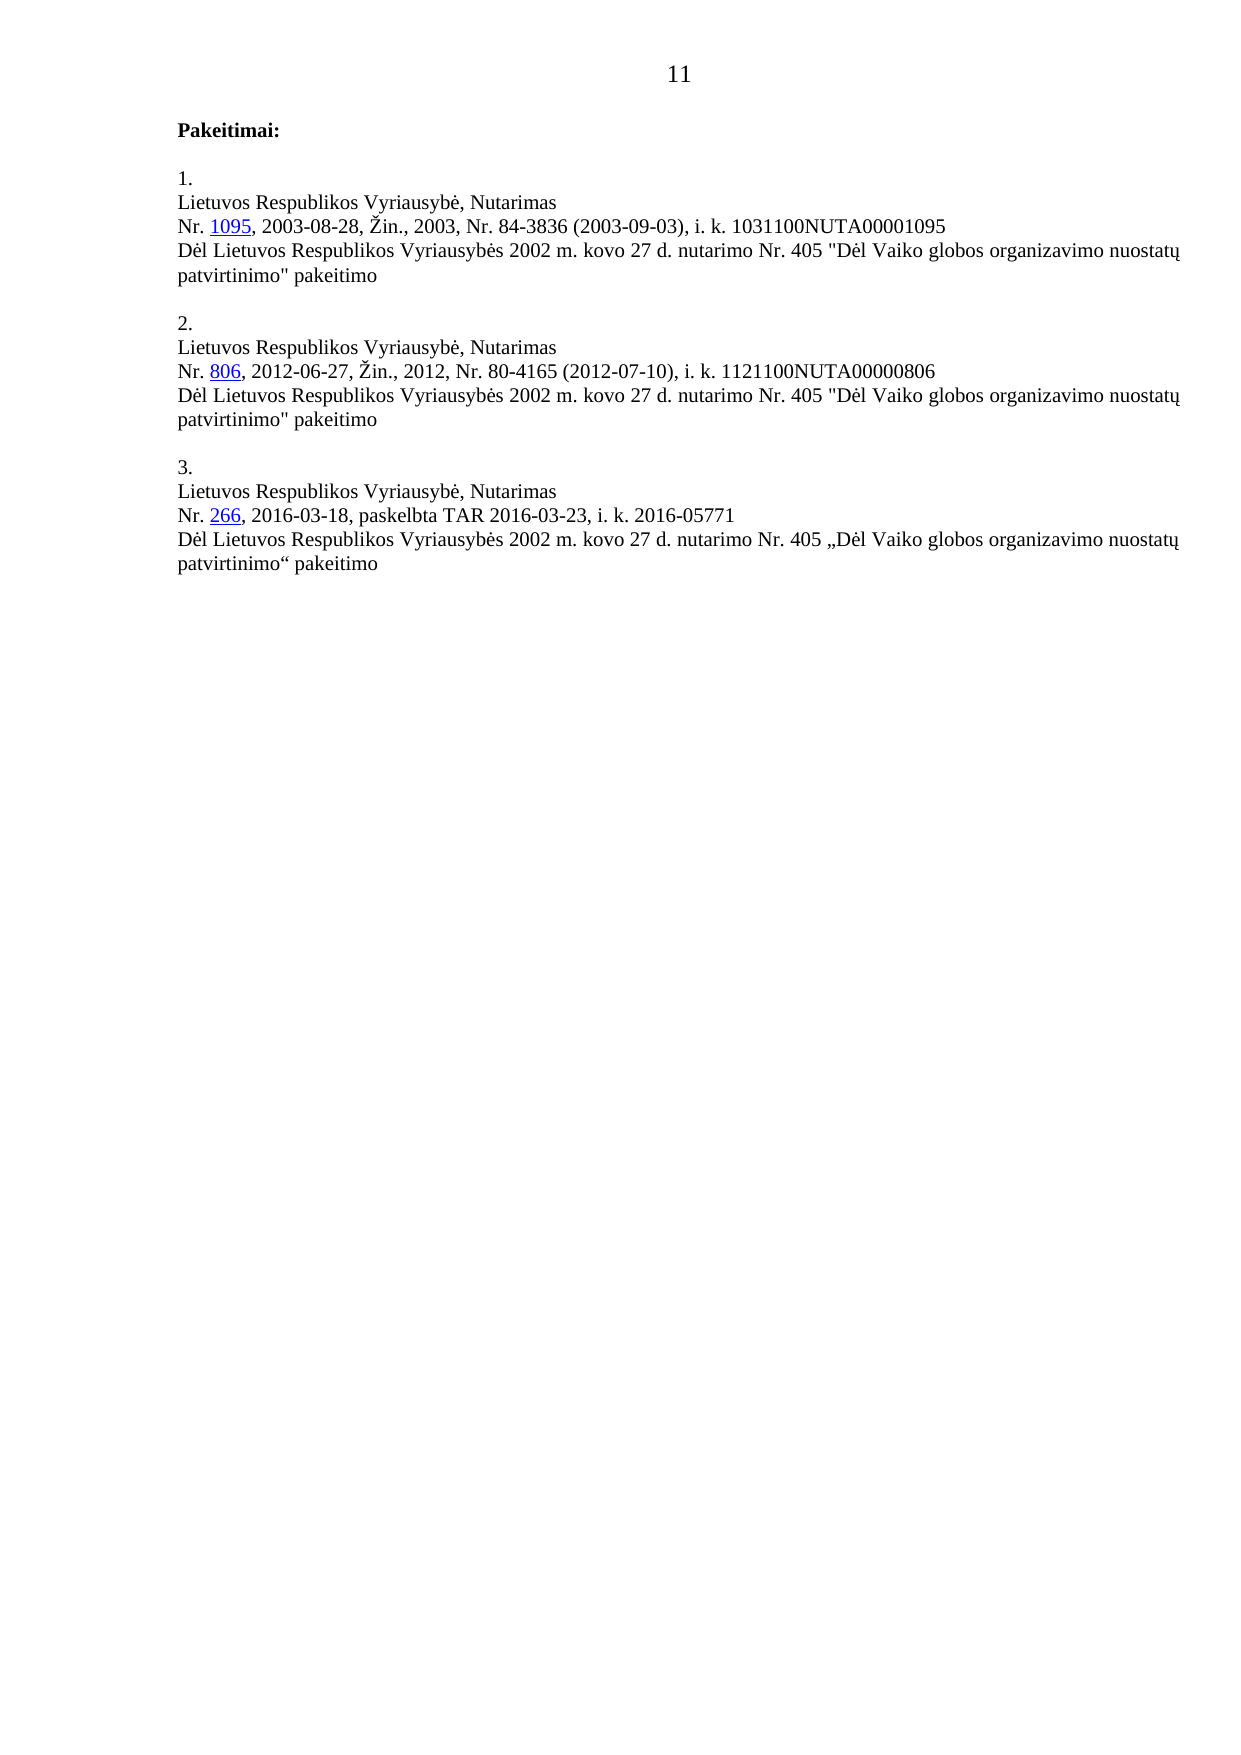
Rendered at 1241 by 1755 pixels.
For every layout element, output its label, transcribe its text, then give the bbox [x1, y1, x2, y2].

text Lietuvos Respublikos Vyriausybė, Nutarimas [177, 335, 1181, 359]
text Nr. 1095, 2003-08-28, Žin., 2003, Nr. 84-3836 (2003-09-03), i. k. 1031100NUTA00001095 [177, 214, 1181, 238]
text Pakeitimai: [177, 118, 1181, 142]
text Nr. 806, 2012-06-27, Žin., 2012, Nr. 80-4165 (2012-07-10), i. k. 1121100NUTA00000806 [177, 359, 1181, 383]
text Nr. 266, 2016-03-18, paskelbta TAR 2016-03-23, i. k. 2016-05771 [177, 503, 1181, 527]
text 2. [177, 311, 1181, 335]
text Dėl Lietuvos Respublikos Vyriausybės 2002 m. kovo 27 d. nutarimo Nr. 405 „Dėl Vaiko globos organizavimo nuostatų patvirtinimo“ pakeitimo [177, 527, 1181, 575]
text Dėl Lietuvos Respublikos Vyriausybės 2002 m. kovo 27 d. nutarimo Nr. 405 "Dėl Vaiko globos organizavimo nuostatų patvirtinimo" pakeitimo [177, 383, 1181, 431]
text Lietuvos Respublikos Vyriausybė, Nutarimas [177, 190, 1181, 214]
text Dėl Lietuvos Respublikos Vyriausybės 2002 m. kovo 27 d. nutarimo Nr. 405 "Dėl Vaiko globos organizavimo nuostatų patvirtinimo" pakeitimo [177, 238, 1181, 287]
text 3. [177, 455, 1181, 479]
text Lietuvos Respublikos Vyriausybė, Nutarimas [177, 479, 1181, 503]
text 1. [177, 166, 1181, 190]
